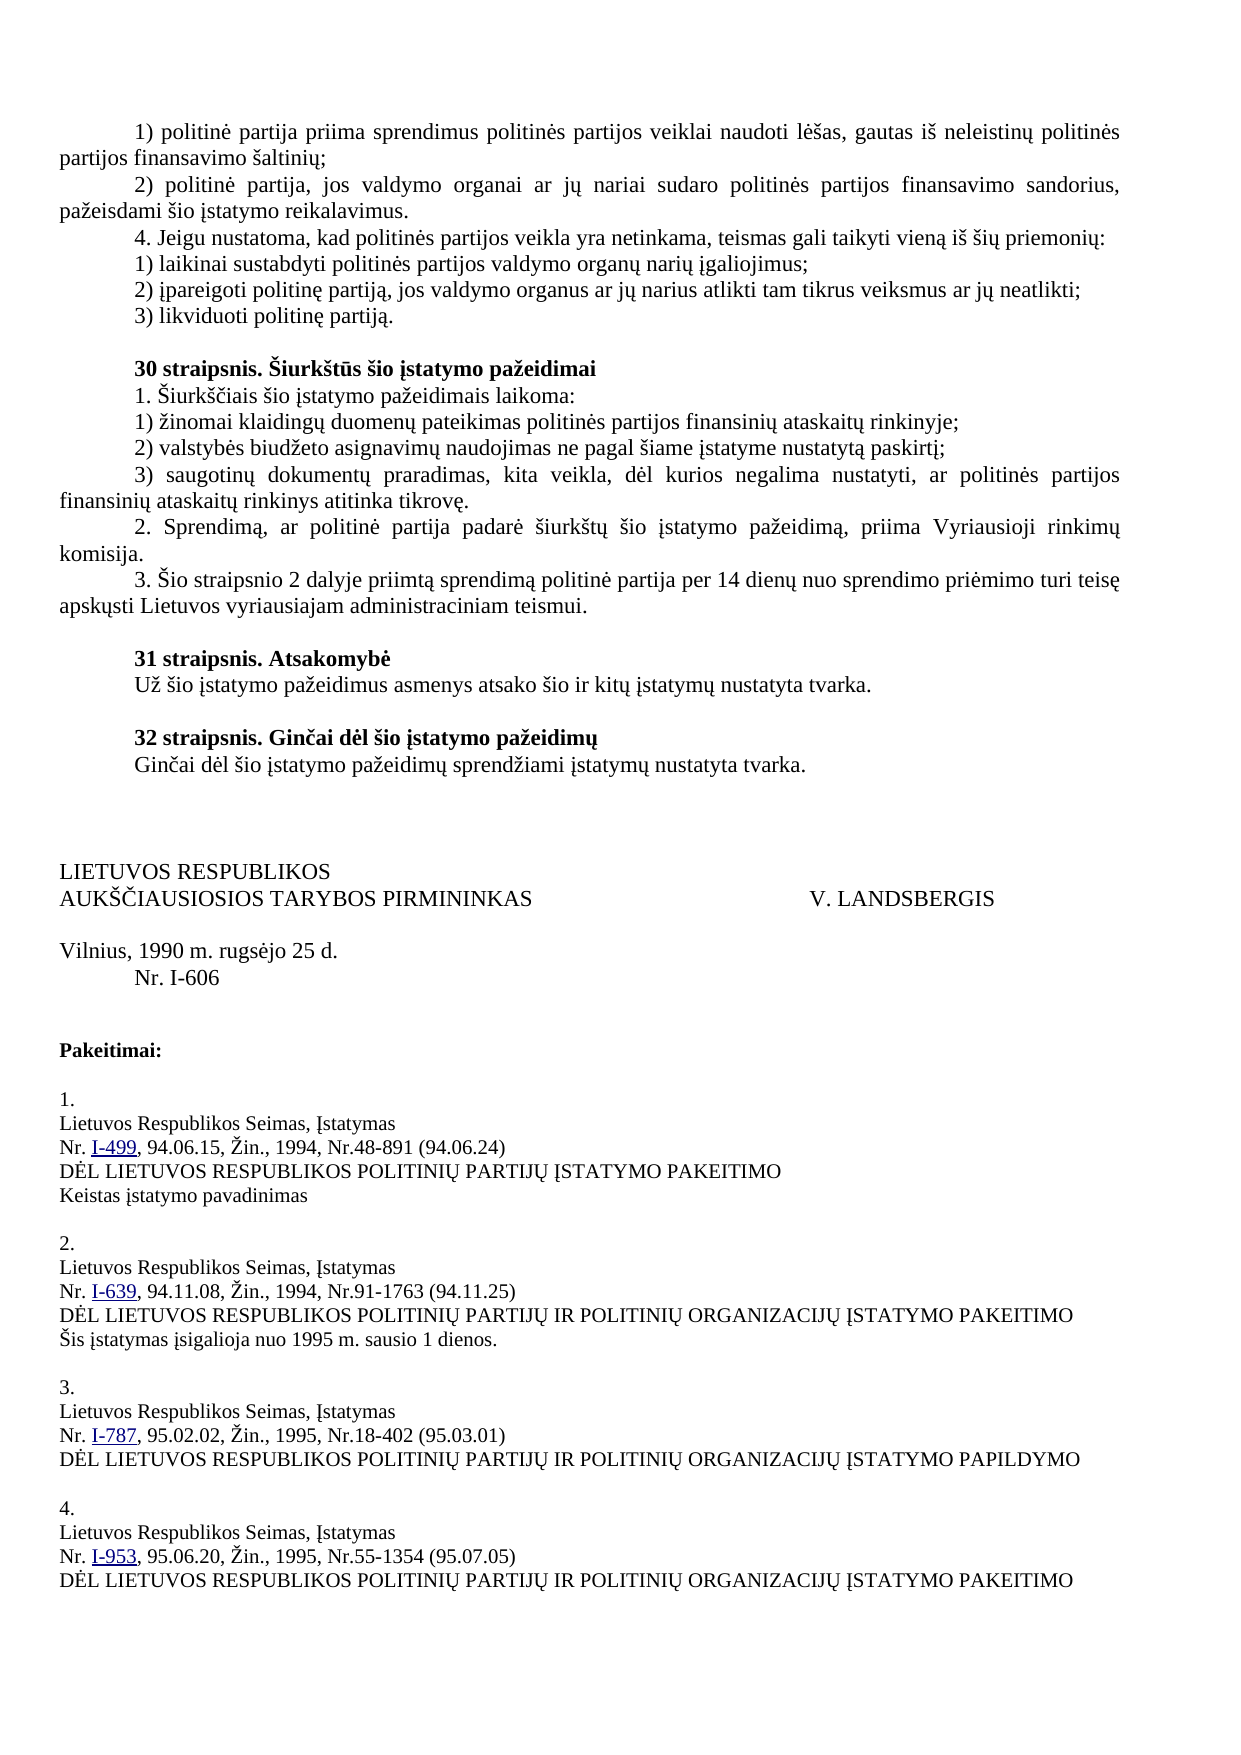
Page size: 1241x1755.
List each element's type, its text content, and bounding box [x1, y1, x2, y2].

text Lietuvos Respublikos Seimas, Įstatymas [59, 1255, 1122, 1279]
text LIETUVOS RESPUBLIKOS [59, 858, 1122, 885]
text 4. Jeigu nustatoma, kad politinės partijos veikla yra netinkama, teismas gali taikyti vieną iš šių priemonių: [59, 223, 1122, 250]
text 1) politinė partija priima sprendimus politinės partijos veiklai naudoti lėšas, gautas iš neleistinų politinės partijos finansavimo šaltinių; [59, 118, 1122, 171]
text Lietuvos Respublikos Seimas, Įstatymas [59, 1519, 1122, 1544]
text 2) įpareigoti politinę partiją, jos valdymo organus ar jų narius atlikti tam tikrus veiksmus ar jų neatlikti; [59, 276, 1122, 303]
text Už šio įstatymo pažeidimus asmenys atsako šio ir kitų įstatymų nustatyta tvarka. [59, 672, 1122, 698]
text 31 straipsnis. Atsakomybė [59, 645, 1122, 672]
text DĖL LIETUVOS RESPUBLIKOS POLITINIŲ PARTIJŲ IR POLITINIŲ ORGANIZACIJŲ ĮSTATYMO PAKEITIMO [59, 1303, 1122, 1327]
text 2) valstybės biudžeto asignavimų naudojimas ne pagal šiame įstatyme nustatytą paskirtį; [59, 434, 1122, 461]
text 1) laikinai sustabdyti politinės partijos valdymo organų narių įgaliojimus; [59, 250, 1122, 276]
text DĖL LIETUVOS RESPUBLIKOS POLITINIŲ PARTIJŲ IR POLITINIŲ ORGANIZACIJŲ ĮSTATYMO PAKEITIMO [59, 1568, 1122, 1592]
text Nr. I-639, 94.11.08, Žin., 1994, Nr.91-1763 (94.11.25) [59, 1279, 1122, 1303]
text Šis įstatymas įsigalioja nuo 1995 m. sausio 1 dienos. [59, 1327, 1122, 1351]
text 2) politinė partija, jos valdymo organai ar jų nariai sudaro politinės partijos finansavimo sandorius, pažeisdami šio įstatymo reikalavimus. [59, 171, 1122, 223]
text Pakeitimai: [59, 1038, 1122, 1062]
text Keistas įstatymo pavadinimas [59, 1183, 1122, 1207]
text AUKŠČIAUSIOSIOS TARYBOS PIRMININKAS V. LANDSBERGIS [59, 885, 1122, 911]
text 4. [59, 1496, 1122, 1519]
text Nr. I-787, 95.02.02, Žin., 1995, Nr.18-402 (95.03.01) [59, 1423, 1122, 1447]
text 2. [59, 1231, 1122, 1255]
text DĖL LIETUVOS RESPUBLIKOS POLITINIŲ PARTIJŲ IR POLITINIŲ ORGANIZACIJŲ ĮSTATYMO PAPILDYMO [59, 1447, 1122, 1471]
text 3. [59, 1375, 1122, 1399]
text 3) saugotinų dokumentų praradimas, kita veikla, dėl kurios negalima nustatyti, ar politinės partijos finansinių ataskaitų rinkinys atitinka tikrovę. [59, 461, 1122, 513]
text 3) likviduoti politinę partiją. [59, 303, 1122, 329]
text 3. Šio straipsnio 2 dalyje priimtą sprendimą politinė partija per 14 dienų nuo sprendimo priėmimo turi teisę apskųsti Lietuvos vyriausiajam administraciniam teismui. [59, 566, 1122, 619]
text Nr. I-606 [59, 964, 1122, 990]
text 1. Šiurkščiais šio įstatymo pažeidimais laikoma: [59, 382, 1122, 408]
text Lietuvos Respublikos Seimas, Įstatymas [59, 1399, 1122, 1423]
text 32 straipsnis. Ginčai dėl šio įstatymo pažeidimų [59, 724, 1122, 751]
text Ginčai dėl šio įstatymo pažeidimų sprendžiami įstatymų nustatyta tvarka. [59, 751, 1122, 777]
text Nr. I-953, 95.06.20, Žin., 1995, Nr.55-1354 (95.07.05) [59, 1544, 1122, 1568]
text Vilnius, 1990 m. rugsėjo 25 d. [59, 937, 1122, 964]
text 2. Sprendimą, ar politinė partija padarė šiurkštų šio įstatymo pažeidimą, priima Vyriausioji rinkimų komisija. [59, 513, 1122, 566]
text 1) žinomai klaidingų duomenų pateikimas politinės partijos finansinių ataskaitų rinkinyje; [59, 408, 1122, 434]
text 30 straipsnis. Šiurkštūs šio įstatymo pažeidimai [59, 355, 1122, 382]
text DĖL LIETUVOS RESPUBLIKOS POLITINIŲ PARTIJŲ ĮSTATYMO PAKEITIMO [59, 1159, 1122, 1183]
text Nr. I-499, 94.06.15, Žin., 1994, Nr.48-891 (94.06.24) [59, 1134, 1122, 1159]
text Lietuvos Respublikos Seimas, Įstatymas [59, 1111, 1122, 1134]
text 1. [59, 1086, 1122, 1111]
